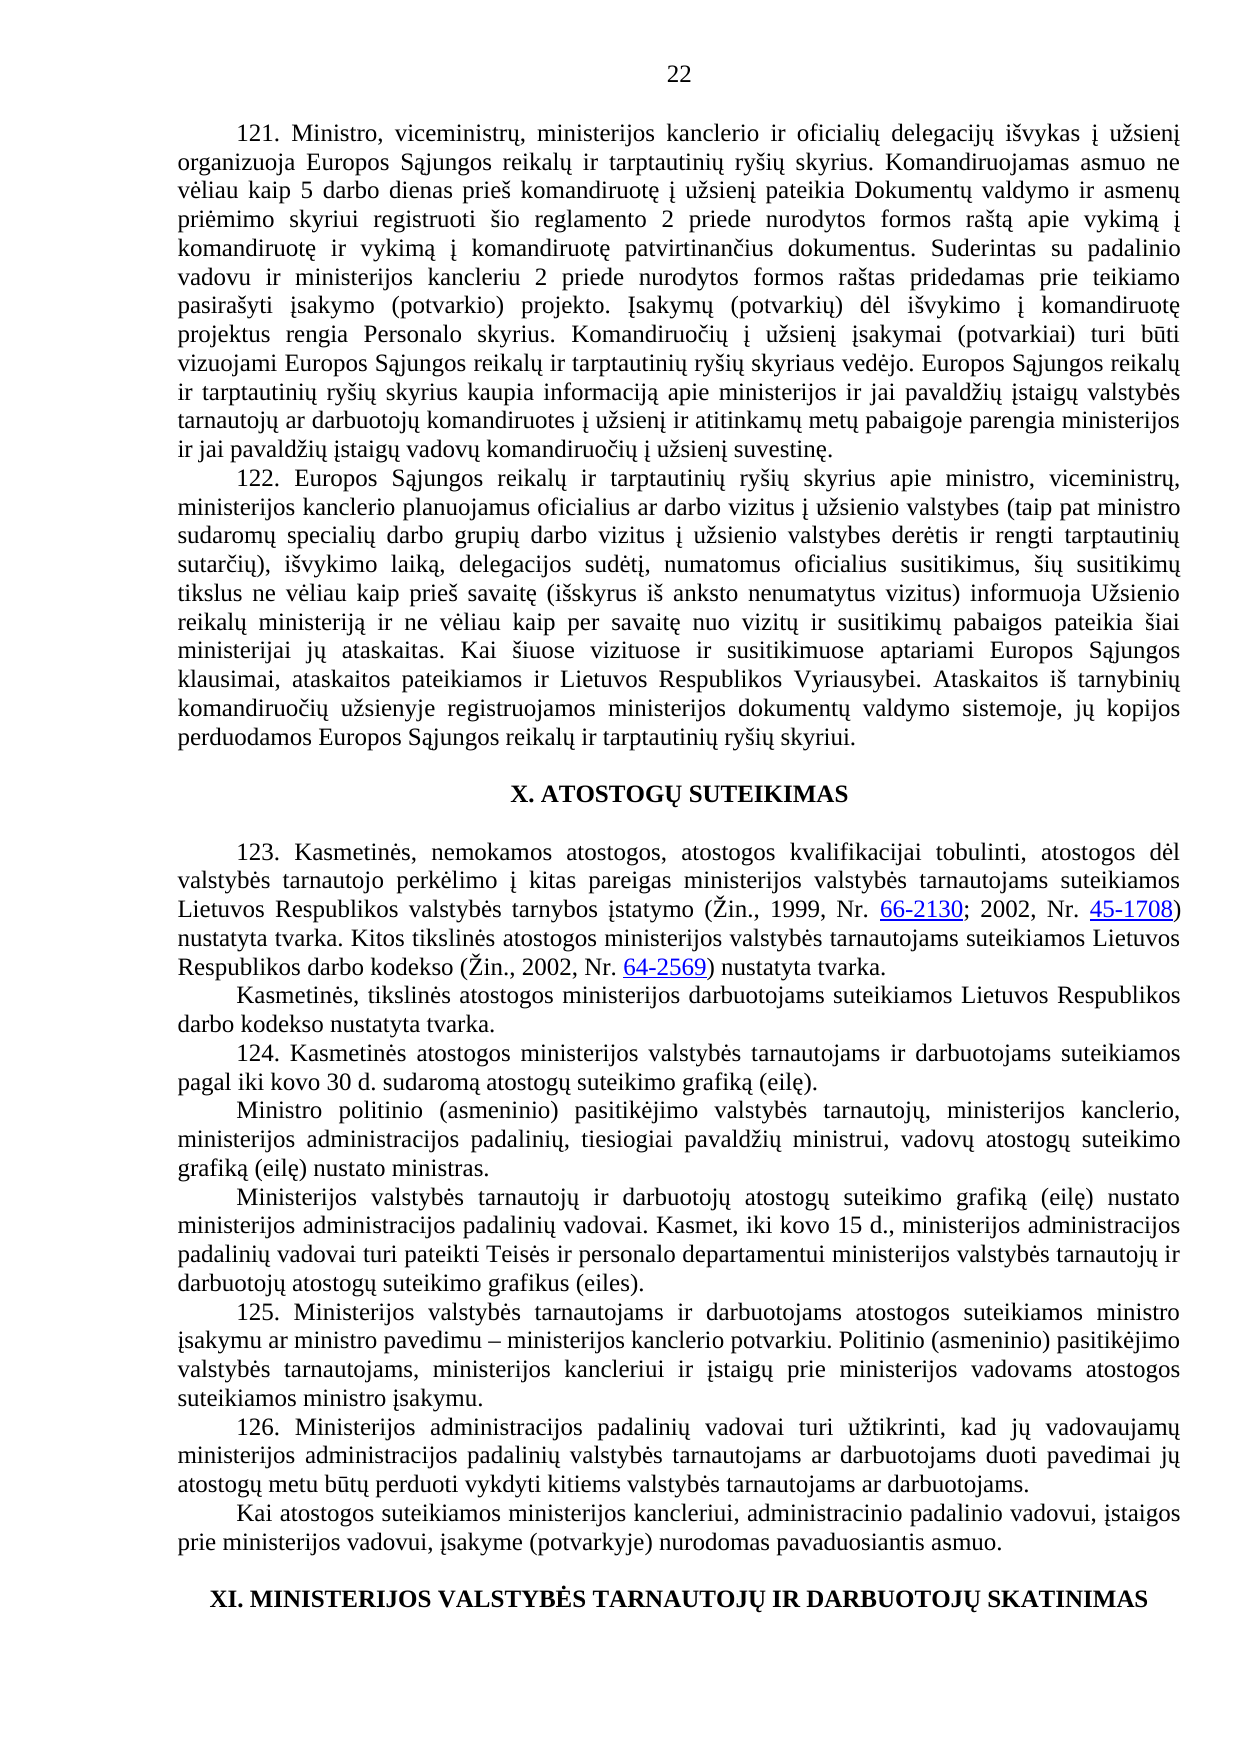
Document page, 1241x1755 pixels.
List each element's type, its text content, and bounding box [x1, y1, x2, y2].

text Kasmetinės, tikslinės atostogos ministerijos darbuotojams suteikiamos Lietuvos Respublikos darbo kodekso nustatyta tvarka. [177, 981, 1181, 1038]
text 121. Ministro, viceministrų, ministerijos kanclerio ir oficialių delegacijų išvykas į užsienį organizuoja Europos Sąjungos reikalų ir tarptautinių ryšių skyrius. Komandiruojamas asmuo ne vėliau kaip 5 darbo dienas prieš komandiruotę į užsienį pateikia Dokumentų valdymo ir asmenų priėmimo skyriui registruoti šio reglamento 2 priede nurodytos formos raštą apie vykimą į komandiruotę ir vykimą į komandiruotę patvirtinančius dokumentus. Suderintas su padalinio vadovu ir ministerijos kancleriu 2 priede nurodytos formos raštas pridedamas prie teikiamo pasirašyti įsakymo (potvarkio) projekto. Įsakymų (potvarkių) dėl išvykimo į komandiruotę projektus rengia Personalo skyrius. Komandiruočių į užsienį įsakymai (potvarkiai) turi būti vizuojami Europos Sąjungos reikalų ir tarptautinių ryšių skyriaus vedėjo. Europos Sąjungos reikalų ir tarptautinių ryšių skyrius kaupia informaciją apie ministerijos ir jai pavaldžių įstaigų valstybės tarnautojų ar darbuotojų komandiruotes į užsienį ir atitinkamų metų pabaigoje parengia ministerijos ir jai pavaldžių įstaigų vadovų komandiruočių į užsienį suvestinę. [177, 118, 1181, 463]
text Ministro politinio (asmeninio) pasitikėjimo valstybės tarnautojų, ministerijos kanclerio, ministerijos administracijos padalinių, tiesiogiai pavaldžių ministrui, vadovų atostogų suteikimo grafiką (eilę) nustato ministras. [177, 1096, 1181, 1182]
text 122. Europos Sąjungos reikalų ir tarptautinių ryšių skyrius apie ministro, viceministrų, ministerijos kanclerio planuojamus oficialius ar darbo vizitus į užsienio valstybes (taip pat ministro sudaromų specialių darbo grupių darbo vizitus į užsienio valstybes derėtis ir rengti tarptautinių sutarčių), išvykimo laiką, delegacijos sudėtį, numatomus oficialius susitikimus, šių susitikimų tikslus ne vėliau kaip prieš savaitę (išskyrus iš anksto nenumatytus vizitus) informuoja Užsienio reikalų ministeriją ir ne vėliau kaip per savaitę nuo vizitų ir susitikimų pabaigos pateikia šiai ministerijai jų ataskaitas. Kai šiuose vizituose ir susitikimuose aptariami Europos Sąjungos klausimai, ataskaitos pateikiamos ir Lietuvos Respublikos Vyriausybei. Ataskaitos iš tarnybinių komandiruočių užsienyje registruojamos ministerijos dokumentų valdymo sistemoje, jų kopijos perduodamos Europos Sąjungos reikalų ir tarptautinių ryšių skyriui. [177, 463, 1181, 751]
text 123. Kasmetinės, nemokamos atostogos, atostogos kvalifikacijai tobulinti, atostogos dėl valstybės tarnautojo perkėlimo į kitas pareigas ministerijos valstybės tarnautojams suteikiamos Lietuvos Respublikos valstybės tarnybos įstatymo (Žin., 1999, Nr. 66-2130; 2002, Nr. 45-1708) nustatyta tvarka. Kitos tikslinės atostogos ministerijos valstybės tarnautojams suteikiamos Lietuvos Respublikos darbo kodekso (Žin., 2002, Nr. 64-2569) nustatyta tvarka. [177, 837, 1181, 981]
text Kai atostogos suteikiamos ministerijos kancleriui, administracinio padalinio vadovui, įstaigos prie ministerijos vadovui, įsakyme (potvarkyje) nurodomas pavaduosiantis asmuo. [177, 1498, 1181, 1556]
text 125. Ministerijos valstybės tarnautojams ir darbuotojams atostogos suteikiamos ministro įsakymu ar ministro pavedimu – ministerijos kanclerio potvarkiu. Politinio (asmeninio) pasitikėjimo valstybės tarnautojams, ministerijos kancleriui ir įstaigų prie ministerijos vadovams atostogos suteikiamos ministro įsakymu. [177, 1297, 1181, 1412]
text 126. Ministerijos administracijos padalinių vadovai turi užtikrinti, kad jų vadovaujamų ministerijos administracijos padalinių valstybės tarnautojams ar darbuotojams duoti pavedimai jų atostogų metu būtų perduoti vykdyti kitiems valstybės tarnautojams ar darbuotojams. [177, 1412, 1181, 1498]
text Ministerijos valstybės tarnautojų ir darbuotojų atostogų suteikimo grafiką (eilę) nustato ministerijos administracijos padalinių vadovai. Kasmet, iki kovo 15 d., ministerijos administracijos padalinių vadovai turi pateikti Teisės ir personalo departamentui ministerijos valstybės tarnautojų ir darbuotojų atostogų suteikimo grafikus (eiles). [177, 1182, 1181, 1297]
text 124. Kasmetinės atostogos ministerijos valstybės tarnautojams ir darbuotojams suteikiamos pagal iki kovo 30 d. sudaromą atostogų suteikimo grafiką (eilę). [177, 1038, 1181, 1096]
text X. ATOSTOGŲ SUTEIKIMAS [177, 779, 1181, 808]
text XI. MINISTERIJOS VALSTYBĖS TARNAUTOJŲ IR DARBUOTOJŲ SKATINIMAS [177, 1584, 1181, 1613]
